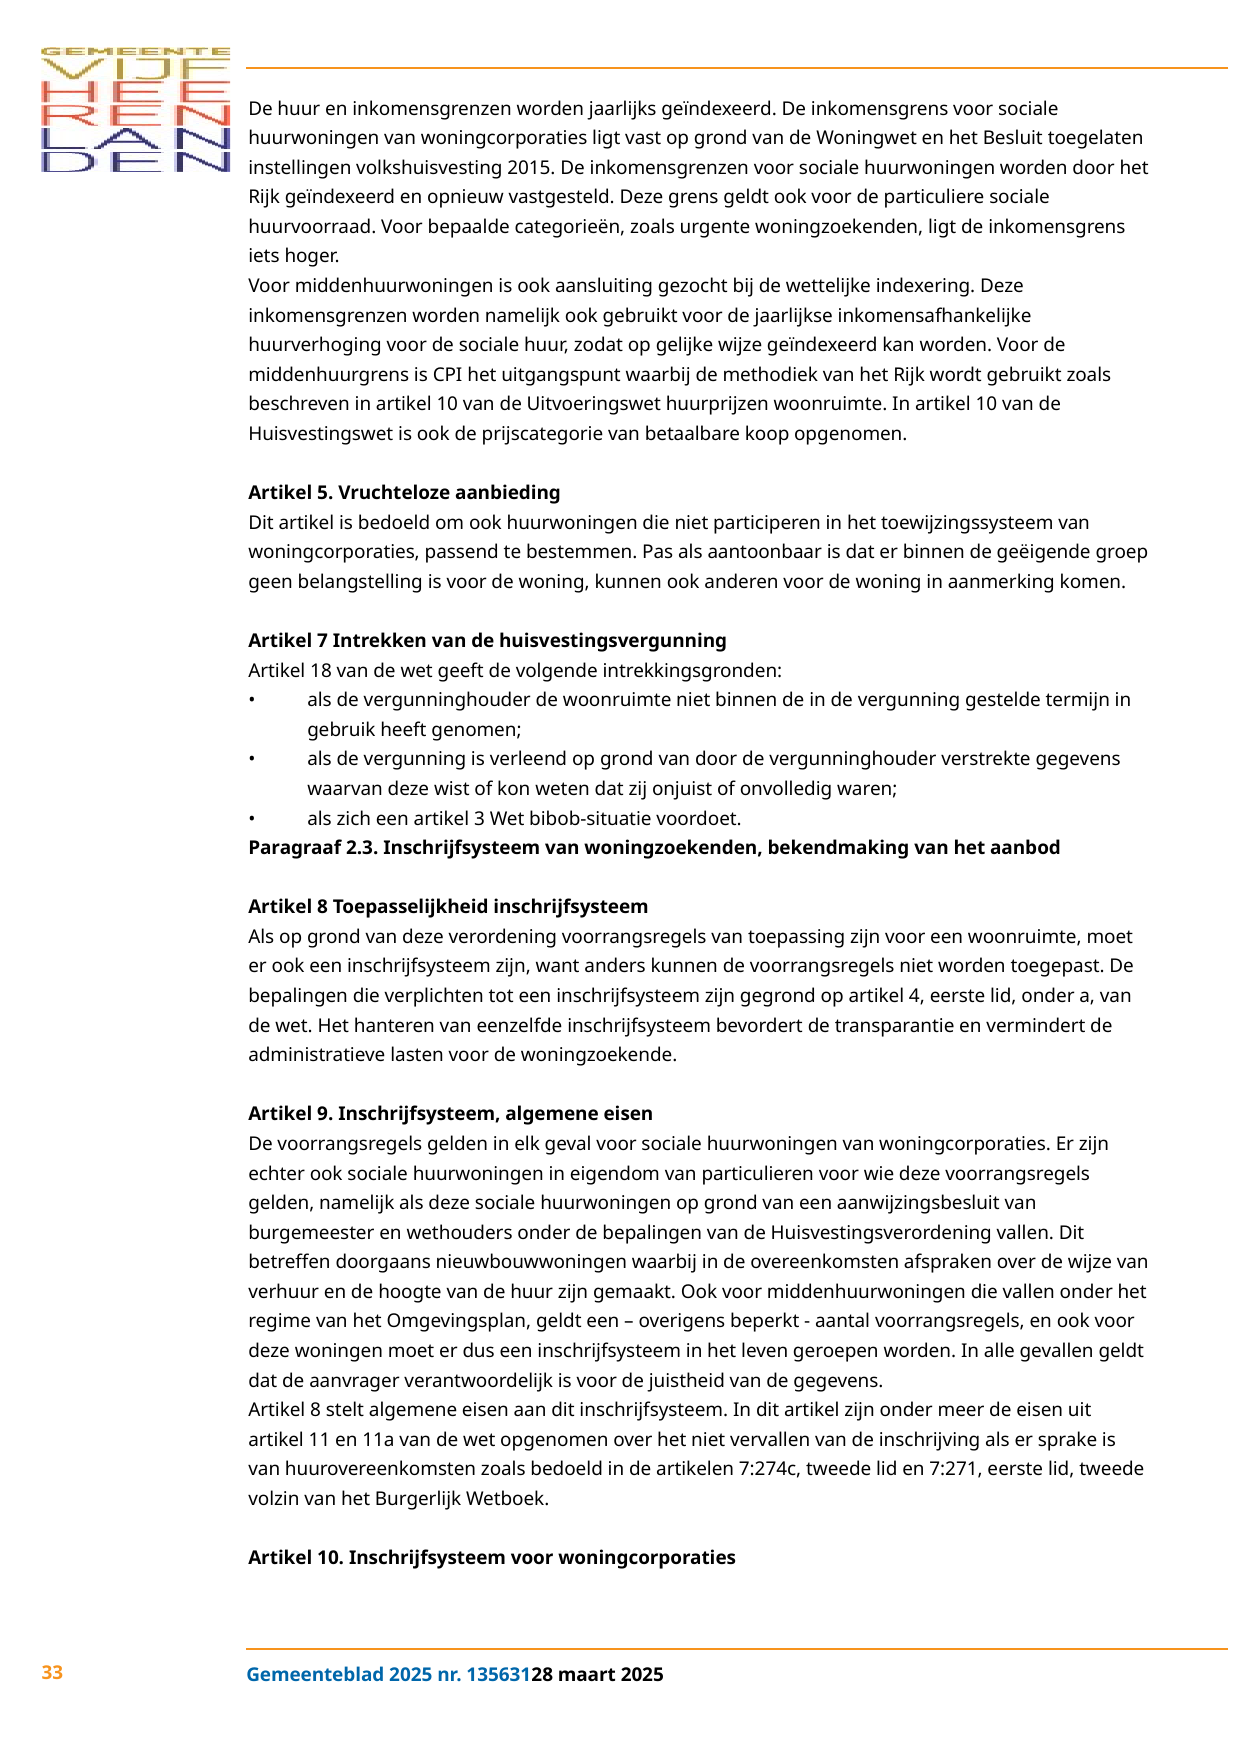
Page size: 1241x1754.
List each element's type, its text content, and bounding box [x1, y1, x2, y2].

list als zich een artikel 3 Wet bibob-situatie voordoet. [248, 805, 1152, 831]
list als de vergunninghouder de woonruimte niet binnen de in de vergunning gestelde termijn in gebruik heeft genomen; [248, 686, 1152, 742]
picture [41, 47, 231, 172]
text Artikel 5. Vruchteloze aanbieding [248, 479, 1152, 505]
text Paragraaf 2.3. Inschrijfsysteem van woningzoekenden, bekendmaking van het aanbod [248, 834, 1152, 860]
text Artikel 7 Intrekken van de huisvestingsvergunning [248, 627, 1152, 653]
text Artikel 8 stelt algemene eisen aan dit inschrijfsysteem. In dit artikel zijn onder meer de eisen uit artikel 11 en 11a van de wet opgenomen over het niet vervallen van de inschrijving als er sprake is van huurovereenkomsten zoals bedoeld in de artikelen 7:274c, tweede lid en 7:271, eerste lid, tweede volzin van het Burgerlijk Wetboek. [248, 1396, 1152, 1511]
text Dit artikel is bedoeld om ook huurwoningen die niet participeren in het toewijzingssysteem van woningcorporaties, passend te bestemmen. Pas als aantoonbaar is dat er binnen de geëigende groep geen belangstelling is voor de woning, kunnen ook anderen voor de woning in aanmerking komen. [248, 509, 1152, 594]
text De voorrangsregels gelden in elk geval voor sociale huurwoningen van woningcorporaties. Er zijn echter ook sociale huurwoningen in eigendom van particulieren voor wie deze voorrangsregels gelden, namelijk als deze sociale huurwoningen op grond van een aanwijzingsbesluit van burgemeester en wethouders onder de bepalingen van de Huisvestingsverordening vallen. Dit betreffen doorgaans nieuwbouwwoningen waarbij in de overeenkomsten afspraken over de wijze van verhuur en de hoogte van de huur zijn gemaakt. Ook voor middenhuurwoningen die vallen onder het regime van het Omgevingsplan, geldt een – overigens beperkt - aantal voorrangsregels, en ook voor deze woningen moet er dus een inschrijfsysteem in het leven geroepen worden. In alle gevallen geldt dat de aanvrager verantwoordelijk is voor de juistheid van de gegevens. [248, 1130, 1152, 1393]
list als de vergunning is verleend op grond van door de vergunninghouder verstrekte gegevens waarvan deze wist of kon weten dat zij onjuist of onvolledig waren; [248, 746, 1152, 801]
text Artikel 18 van de wet geeft de volgende intrekkingsgronden: [248, 657, 1152, 683]
text Artikel 10. Inschrijfsysteem voor woningcorporaties [248, 1544, 1152, 1570]
text Artikel 9. Inschrijfsysteem, algemene eisen [248, 1101, 1152, 1126]
text Als op grond van deze verordening voorrangsregels van toepassing zijn voor een woonruimte, moet er ook een inschrijfsysteem zijn, want anders kunnen de voorrangsregels niet worden toegepast. De bepalingen die verplichten tot een inschrijfsysteem zijn gegrond op artikel 4, eerste lid, onder a, van de wet. Het hanteren van eenzelfde inschrijfsysteem bevordert de transparantie en vermindert de administratieve lasten voor de woningzoekende. [248, 923, 1152, 1067]
text Artikel 8 Toepasselijkheid inschrijfsysteem [248, 893, 1152, 919]
text Voor middenhuurwoningen is ook aansluiting gezocht bij de wettelijke indexering. Deze inkomensgrenzen worden namelijk ook gebruikt voor de jaarlijkse inkomensafhankelijke huurverhoging voor de sociale huur, zodat op gelijke wijze geïndexeerd kan worden. Voor de middenhuurgrens is CPI het uitgangspunt waarbij de methodiek van het Rijk wordt gebruikt zoals beschreven in artikel 10 van de Uitvoeringswet huurprijzen woonruimte. In artikel 10 van de Huisvestingswet is ook de prijscategorie van betaalbare koop opgenomen. [248, 272, 1152, 446]
text De huur en inkomensgrenzen worden jaarlijks geïndexeerd. De inkomensgrens voor sociale huurwoningen van woningcorporaties ligt vast op grond van de Woningwet en het Besluit toegelaten instellingen volkshuisvesting 2015. De inkomensgrenzen voor sociale huurwoningen worden door het Rijk geïndexeerd en opnieuw vastgesteld. Deze grens geldt ook voor de particuliere sociale huurvoorraad. Voor bepaalde categorieën, zoals urgente woningzoekenden, ligt de inkomensgrens iets hoger. [248, 95, 1152, 268]
